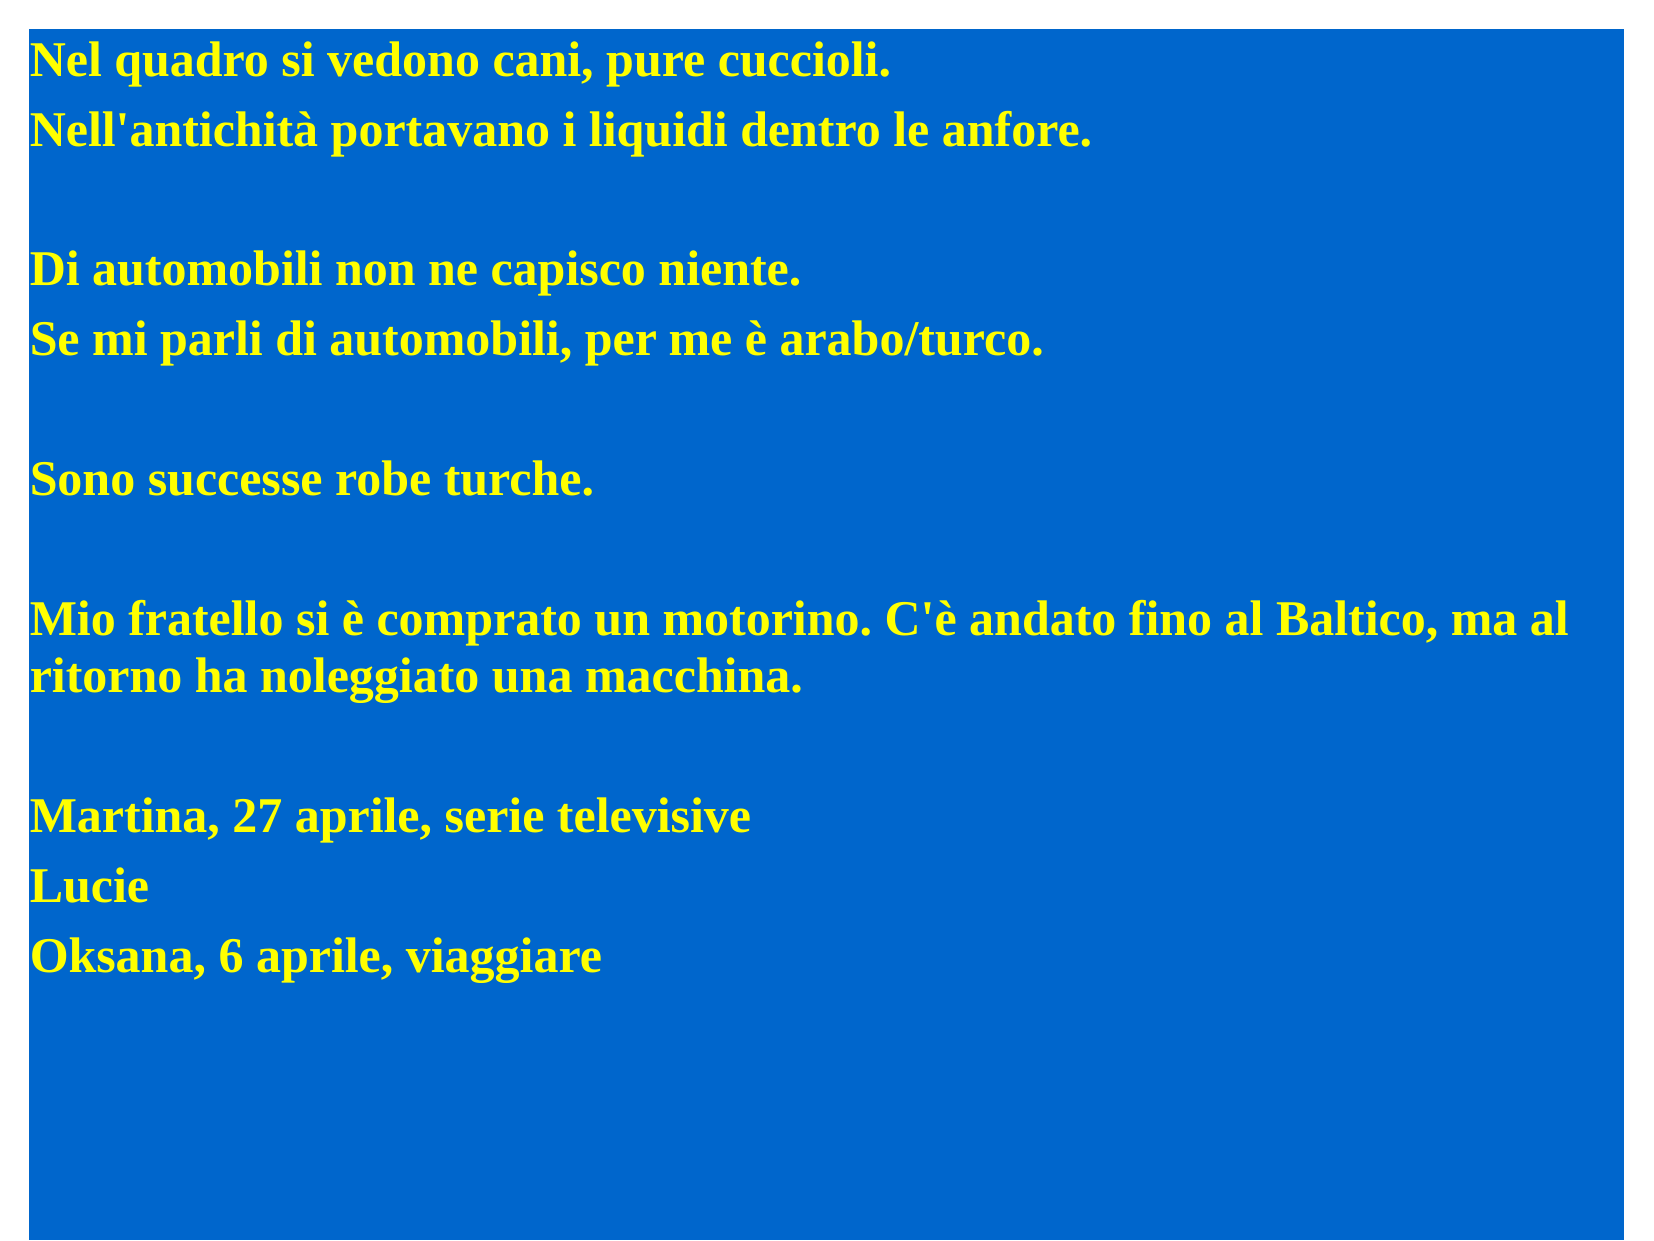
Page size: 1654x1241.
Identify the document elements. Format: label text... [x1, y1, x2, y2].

text Martina, 27 aprile, serie televisive [29, 786, 1624, 843]
text Nell'antichità portavano i liquidi dentro le anfore. [29, 99, 1624, 157]
text Mio fratello si è comprato un motorino. C'è andato fino al Baltico, ma al ritorno ha noleggiato una macchina. [29, 589, 1624, 704]
text Di automobili non ne capisco niente. [29, 239, 1624, 297]
text Nel quadro si vedono cani, pure cuccioli. [29, 29, 1624, 87]
text Lucie [29, 856, 1624, 913]
text Sono successe robe turche. [29, 449, 1624, 506]
text Oksana, 6 aprile, viaggiare [29, 926, 1624, 983]
text Se mi parli di automobili, per me è arabo/turco. [29, 309, 1624, 367]
